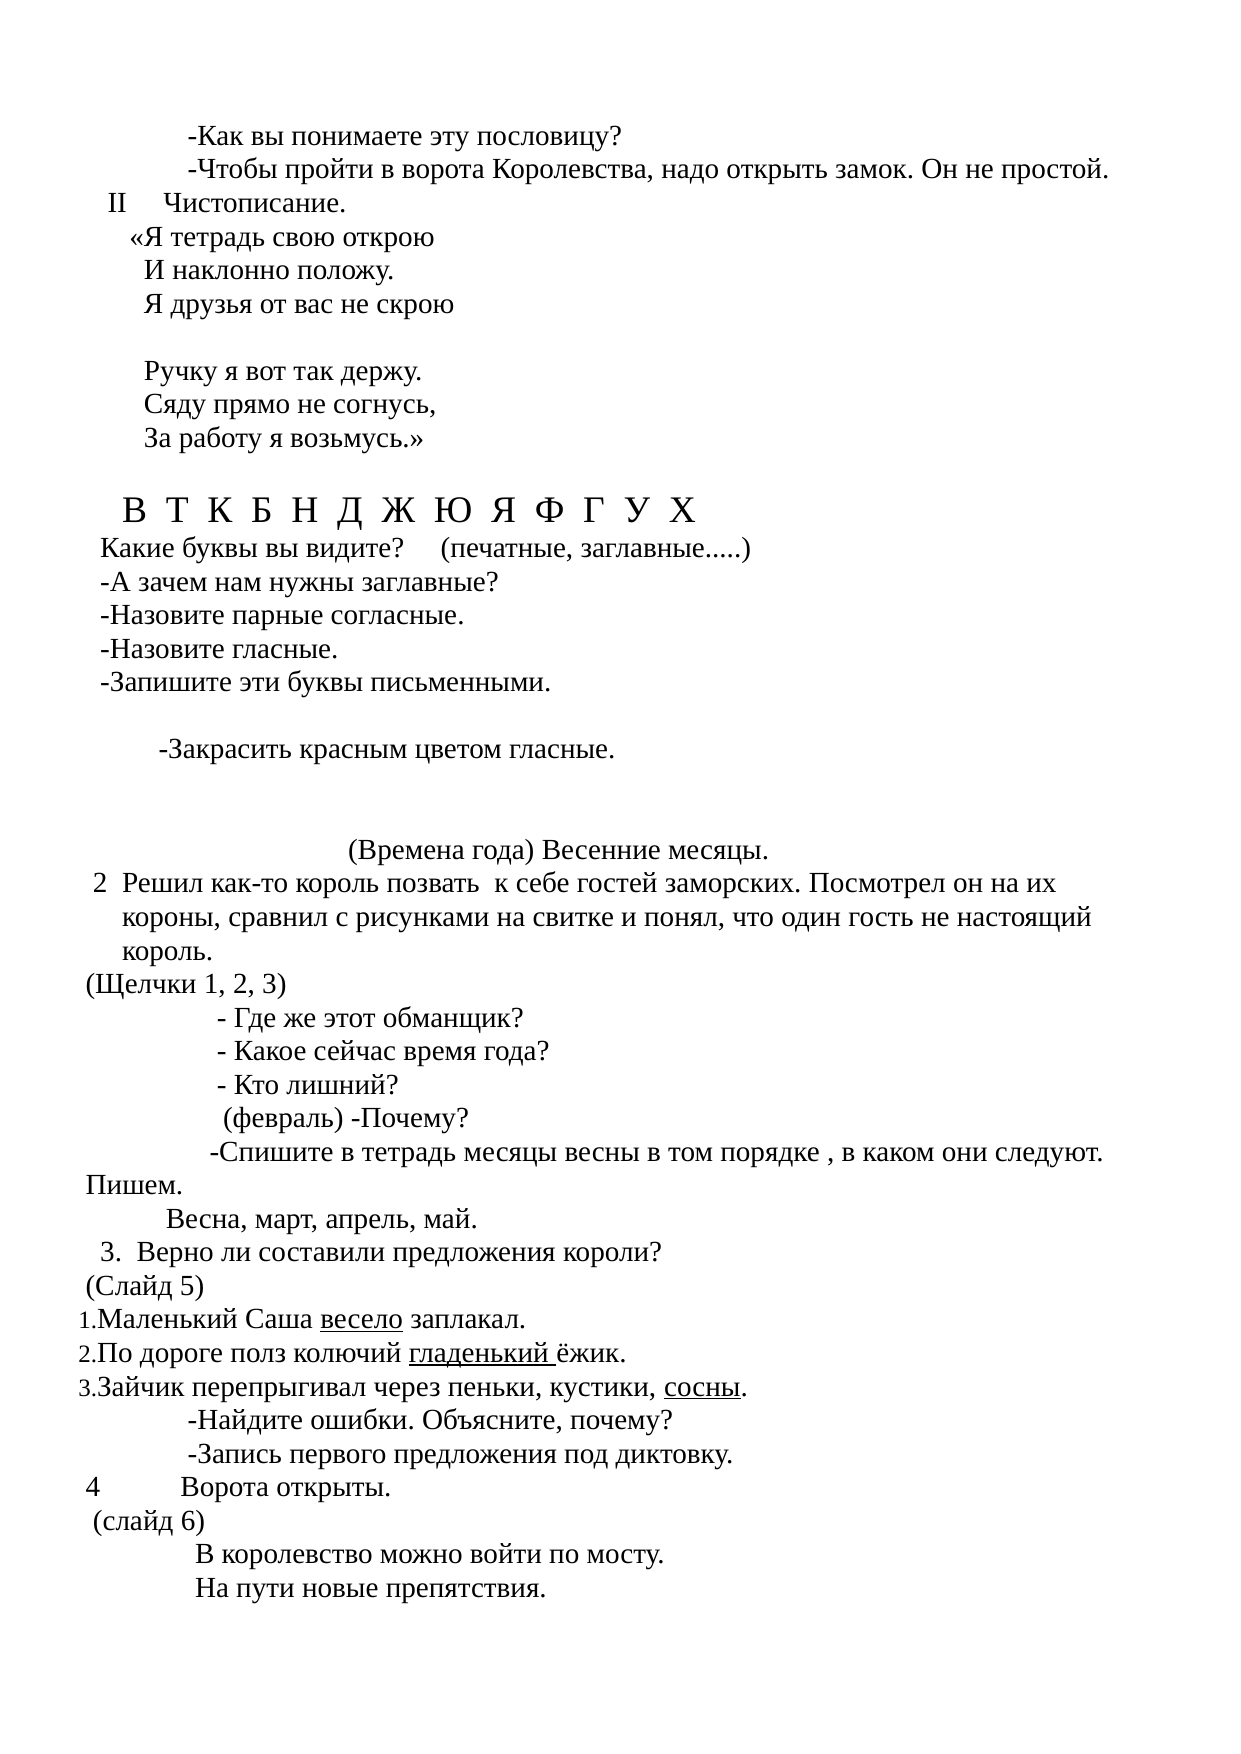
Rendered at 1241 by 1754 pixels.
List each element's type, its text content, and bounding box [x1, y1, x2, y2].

text (Щелчки 1, 2, 3) [78, 966, 1123, 1000]
text 2 Решил как-то король позвать к себе гостей заморских. Посмотрел он на их [78, 866, 1123, 899]
text - Какое сейчас время года? [78, 1033, 1123, 1067]
list Маленький Саша весело заплакал. [78, 1302, 1123, 1335]
text Ручку я вот так держу. [78, 353, 1123, 386]
text 4 Ворота открыты. [78, 1469, 1123, 1503]
text 3. Верно ли составили предложения короли? [78, 1234, 1123, 1268]
text -Как вы понимаете эту пословицу? [78, 118, 1123, 152]
text король. [78, 933, 1123, 966]
text -Назовите гласные. [78, 631, 1123, 664]
text II Чистописание. [78, 185, 1123, 219]
text Какие буквы вы видите? (печатные, заглавные.....) [78, 530, 1123, 564]
text Я друзья от вас не скрою [78, 286, 1123, 319]
text Сяду прямо не согнусь, [78, 386, 1123, 420]
text -Чтобы пройти в ворота Королевства, надо открыть замок. Он не простой. [78, 152, 1123, 185]
list По дороге полз колючий гладенький ёжик. [78, 1335, 1123, 1369]
text -А зачем нам нужны заглавные? [78, 564, 1123, 597]
text -Запись первого предложения под диктовку. [78, 1436, 1123, 1469]
text И наклонно положу. [78, 252, 1123, 286]
text За работу я возьмусь.» [78, 420, 1123, 453]
list Зайчик перепрыгивал через пеньки, кустики, сосны. [78, 1369, 1123, 1402]
text -Закрасить красным цветом гласные. [78, 731, 1123, 765]
text На пути новые препятствия. [78, 1570, 1123, 1603]
text короны, сравнил с рисунками на свитке и понял, что один гость не настоящий [78, 899, 1123, 933]
text (Времена года) Весенние месяцы. [78, 832, 1123, 866]
text -Назовите парные согласные. [78, 597, 1123, 631]
text -Спишите в тетрадь месяцы весны в том порядке , в каком они следуют. [78, 1134, 1123, 1167]
text -Найдите ошибки. Объясните, почему? [78, 1402, 1123, 1436]
text В Т К Б Н Д Ж Ю Я Ф Г У Х [78, 487, 1123, 530]
text (февраль) -Почему? [78, 1100, 1123, 1134]
text В королевство можно войти по мосту. [78, 1536, 1123, 1570]
text Пишем. [78, 1167, 1123, 1201]
text «Я тетрадь свою открою [78, 219, 1123, 252]
text - Кто лишний? [78, 1067, 1123, 1100]
text (Слайд 5) [78, 1268, 1123, 1302]
text (слайд 6) [78, 1503, 1123, 1536]
text -Запишите эти буквы письменными. [78, 664, 1123, 698]
text Весна, март, апрель, май. [78, 1201, 1123, 1234]
text - Где же этот обманщик? [78, 1000, 1123, 1033]
